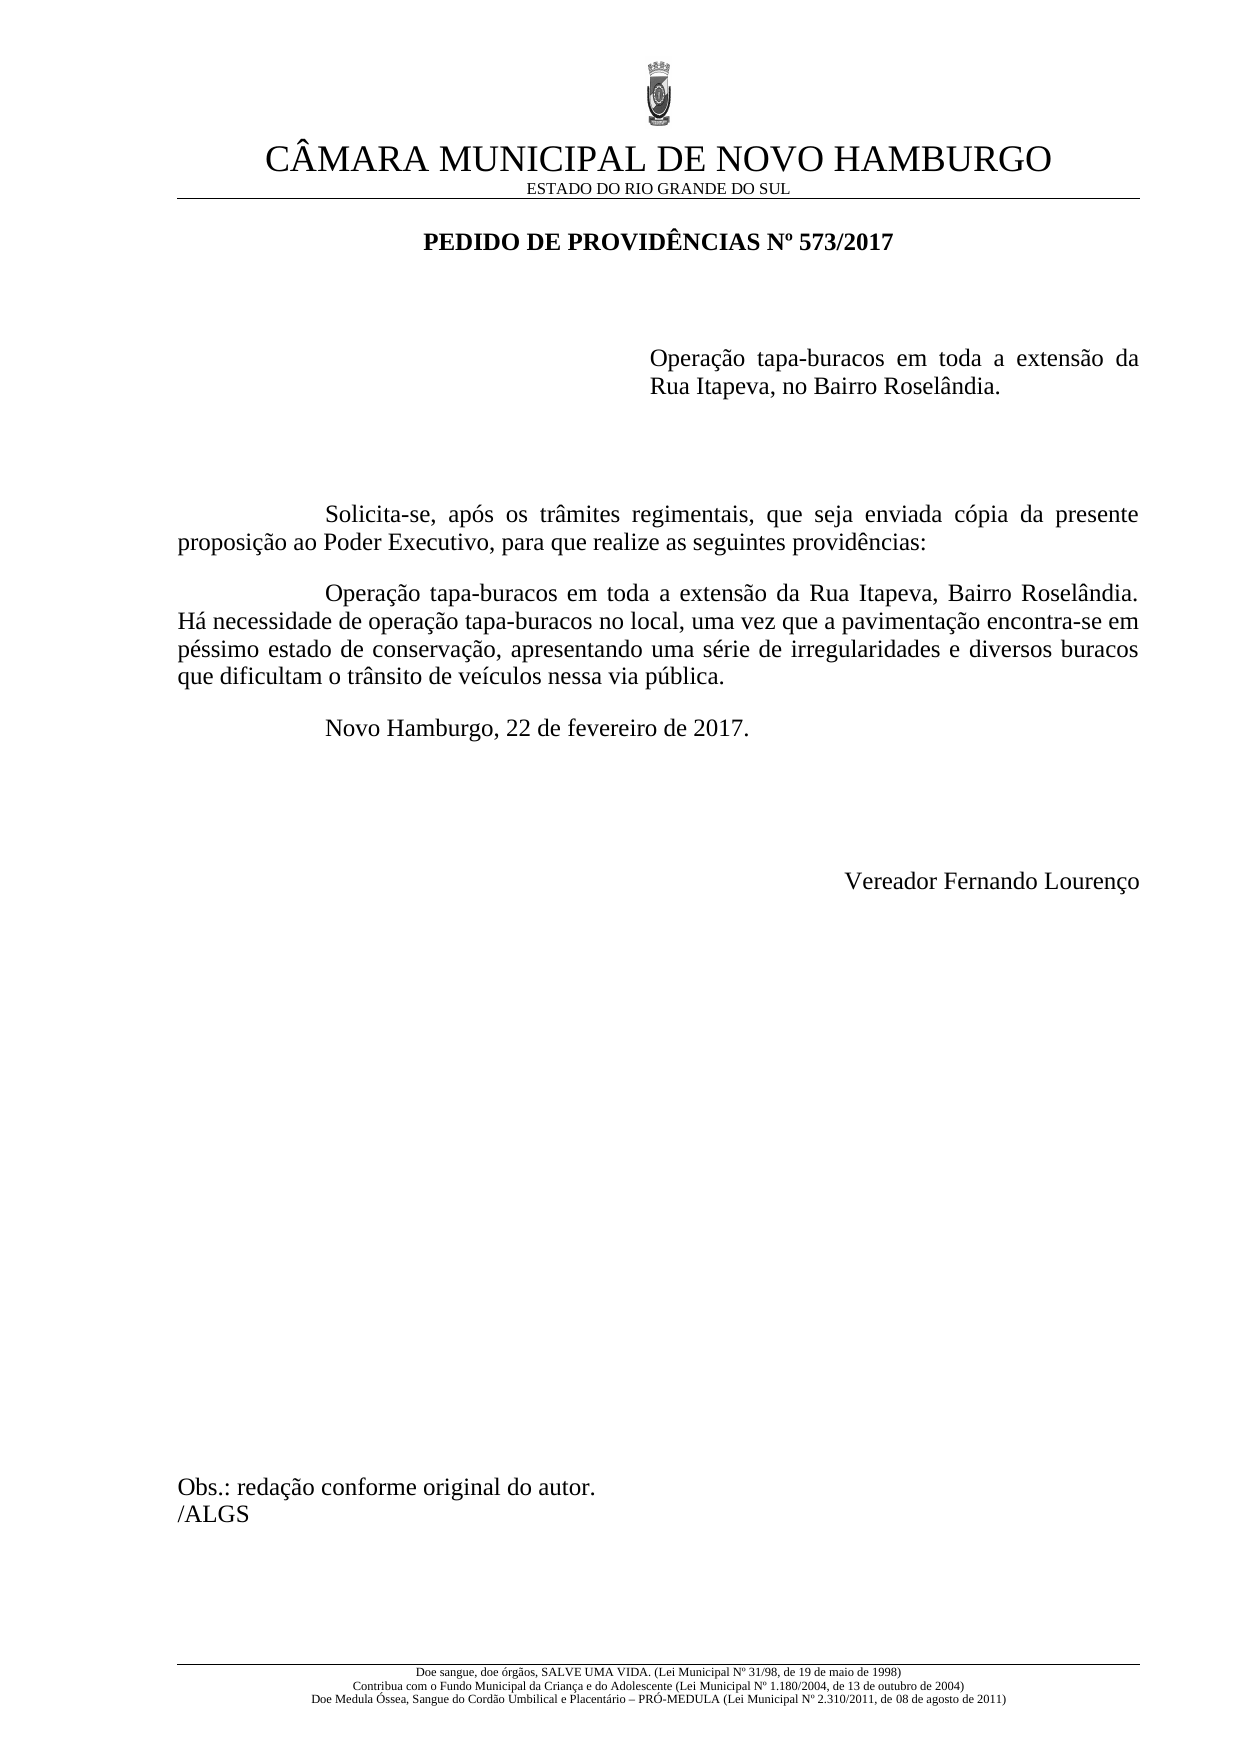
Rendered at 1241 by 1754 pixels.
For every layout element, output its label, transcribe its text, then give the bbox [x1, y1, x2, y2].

text Operação tapa-buracos em toda a extensão da Rua Itapeva, no Bairro Roselândia. [649, 344, 1140, 400]
text Vereador Fernando Lourenço [177, 867, 1140, 895]
text PEDIDO DE PROVIDÊNCIAS Nº 573/2017 [177, 228, 1140, 256]
text Operação tapa-buracos em toda a extensão da Rua Itapeva, Bairro Roselândia. Há necessidade de operação tapa-buracos no local, uma vez que a pavimentação encontra-se em péssimo estado de conservação, apresentando uma série de irregularidades e diversos buracos que dificultam o trânsito de veículos nessa via pública. [177, 579, 1140, 690]
text Novo Hamburgo, 22 de fevereiro de 2017. [177, 714, 1140, 741]
text Solicita-se, após os trâmites regimentais, que seja enviada cópia da presente proposição ao Poder Executivo, para que realize as seguintes providências: [177, 500, 1140, 556]
text /ALGS [177, 1501, 1140, 1528]
text Obs.: redação conforme original do autor. [177, 1473, 1140, 1501]
